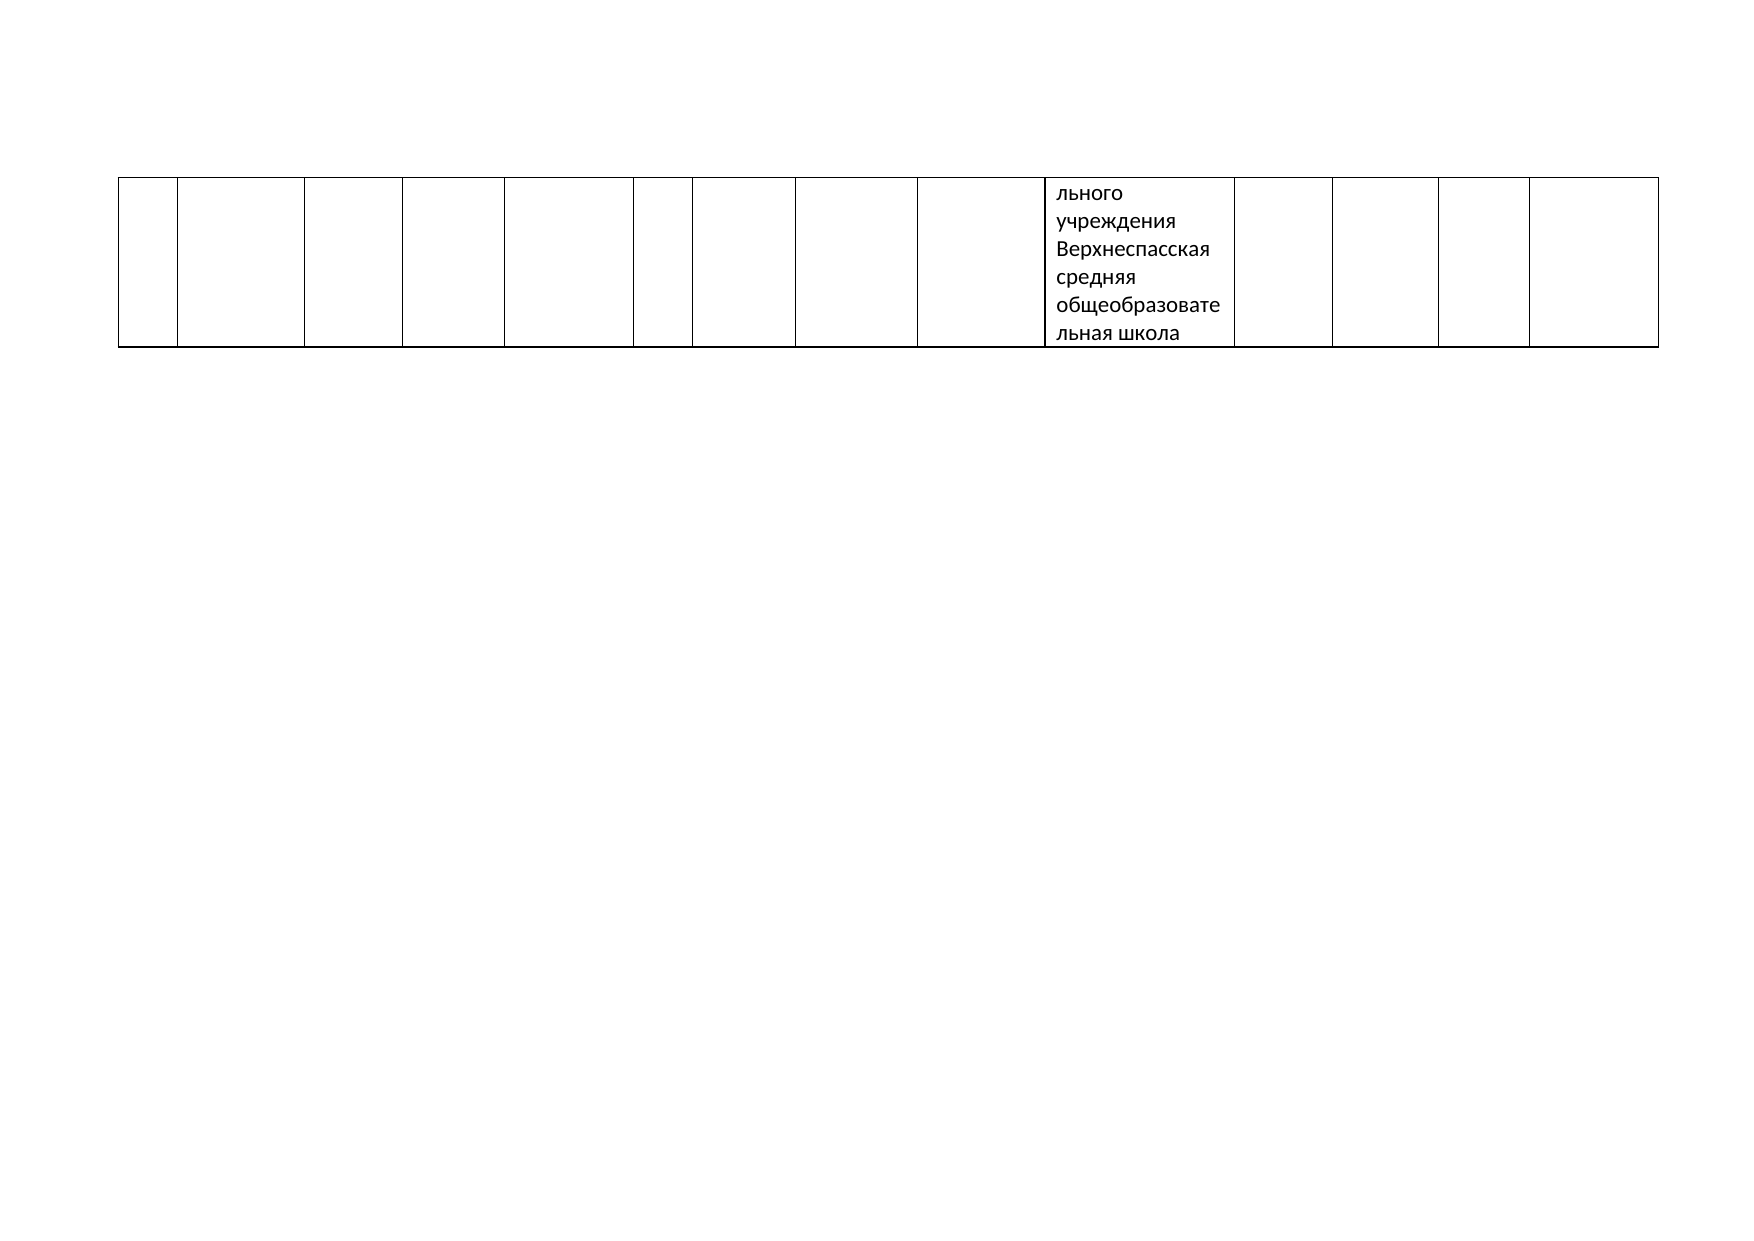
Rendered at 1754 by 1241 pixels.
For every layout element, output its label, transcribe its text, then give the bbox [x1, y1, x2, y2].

table_cell [1235, 178, 1332, 346]
table_cell [1530, 178, 1658, 346]
table_cell [119, 178, 177, 346]
table_cell [693, 178, 795, 346]
table_cell льного учреждения Верхнеспасская средняя общеобразовательная школа [1046, 178, 1234, 346]
table_cell [403, 178, 504, 346]
table_cell [505, 178, 633, 346]
table_cell [918, 178, 1044, 346]
table_cell [634, 178, 692, 346]
table_cell [178, 178, 304, 346]
table_cell [1439, 178, 1529, 346]
table_cell [1333, 178, 1438, 346]
table_cell [796, 178, 917, 346]
table_cell [305, 178, 402, 346]
